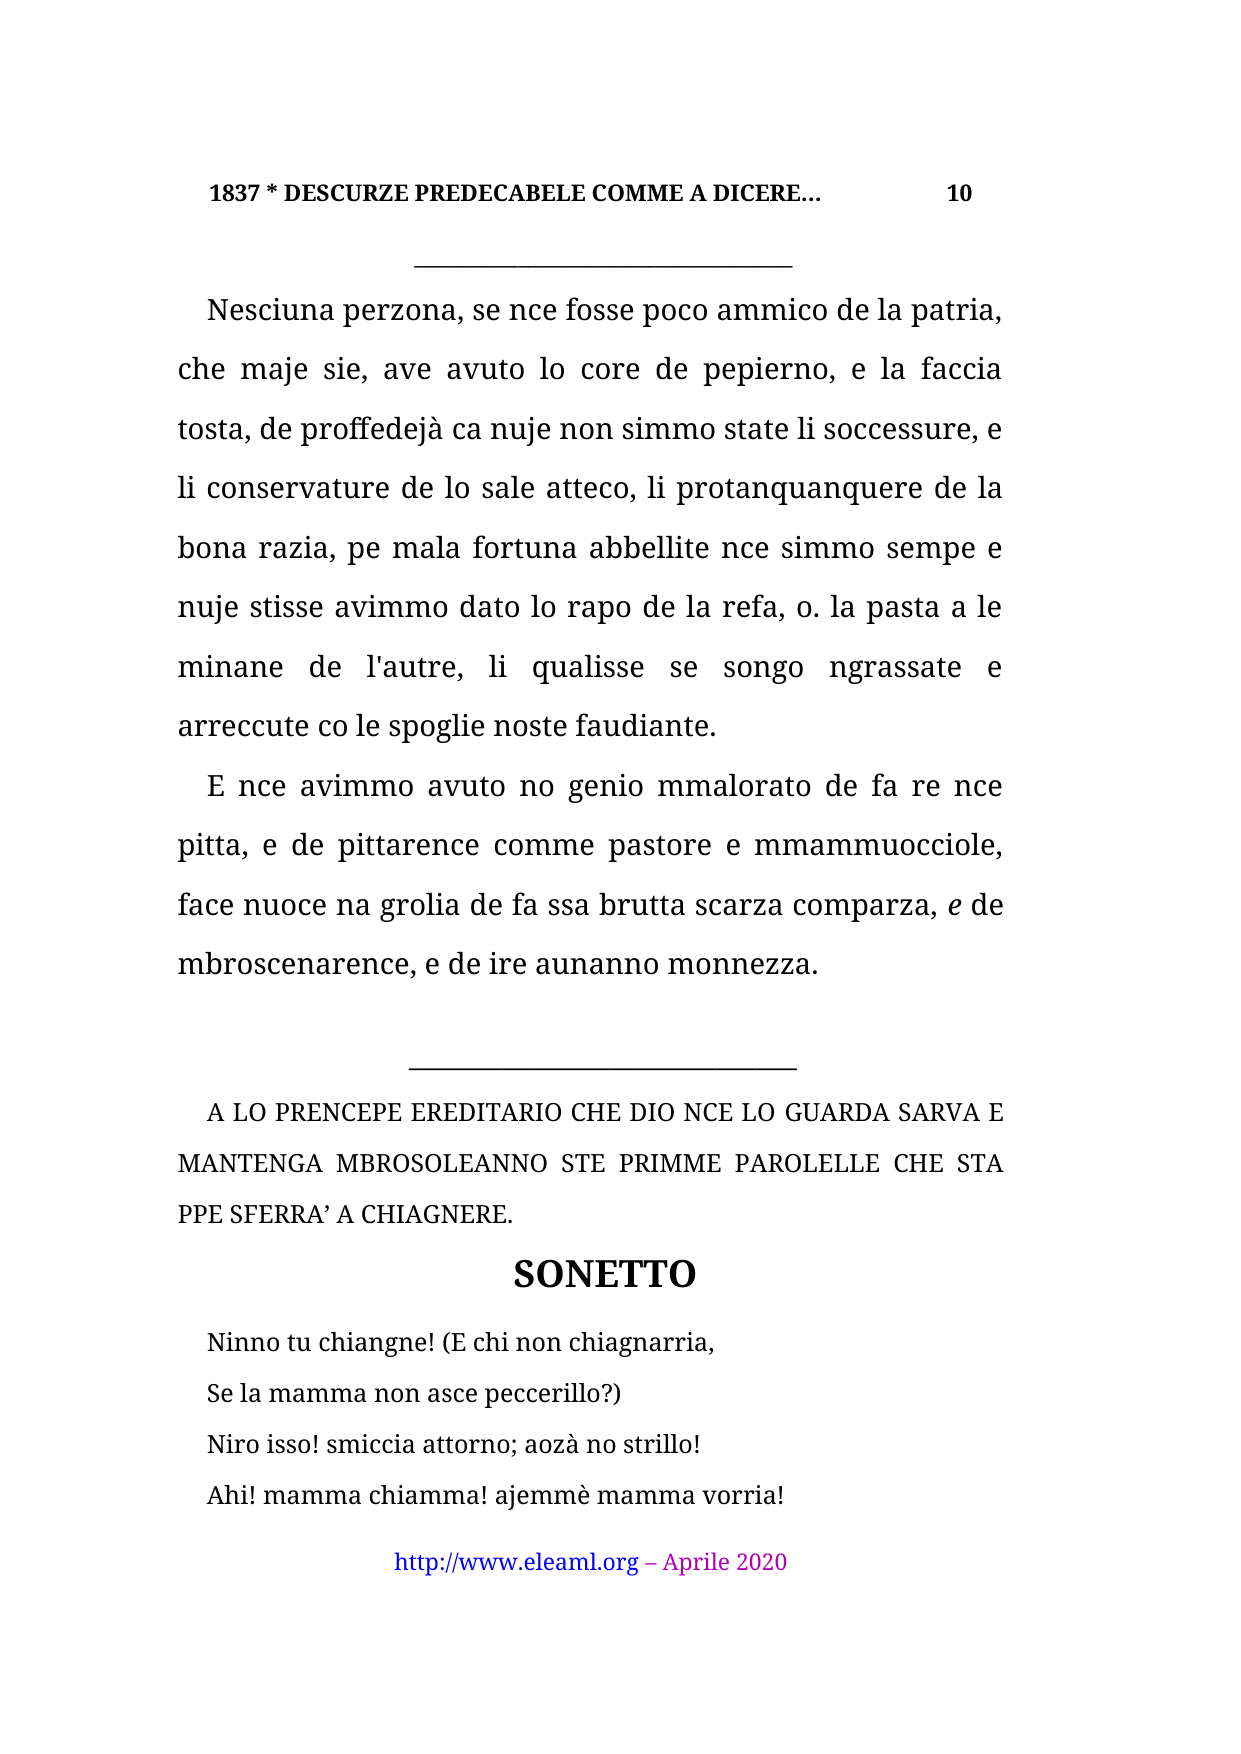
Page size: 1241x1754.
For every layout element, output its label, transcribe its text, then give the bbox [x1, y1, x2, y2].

text Ahi! mamma chiamma! ajemmè mamma vorria! [177, 1477, 1004, 1511]
text Ninno tu chiangne! (E chi non chiagnarria, [177, 1324, 1004, 1358]
text E nce avimmo avuto no genio mmalorato de fa re nce pitta, e de pittarence comme pastore e mmammuocciole, face nuoce na grolia de fa ssa brutta scarza comparza, e de mbroscenarence, e de ire aunanno monnezza. [177, 765, 1004, 983]
text SONETTO [177, 1248, 1004, 1299]
text _____________________________ [177, 1035, 1004, 1075]
text Niro isso! smiccia attorno; aozà no strillo! [177, 1426, 1004, 1460]
text A LO PRENCEPE EREDITARIO CHE DIO NCE LO GUARDA SARVA E MANTENGA MBROSOLEANNO STE PRIMME PAROLELLE CHE STA PPE SFERRA’ A CHIAGNERE. [177, 1094, 1004, 1231]
text Se la mamma non asce peccerillo?) [177, 1375, 1004, 1409]
text _________________________________ [177, 238, 1004, 272]
text Nesciuna perzona, se nce fosse poco ammico de la patria, che maje sie, ave avuto lo core de pepierno, e la faccia tosta, de proffedejà ca nuje non simmo state li soccessure, e li conservature de lo sale atteco, li protanquanquere de la bona razia, pe mala fortuna abbellite nce simmo sempe e nuje stisse avimmo dato lo rapo de la refa, o. la pasta a le minane de l'autre, li qualisse se songo ngrassate e arreccute co le spoglie noste faudiante. [177, 289, 1004, 745]
